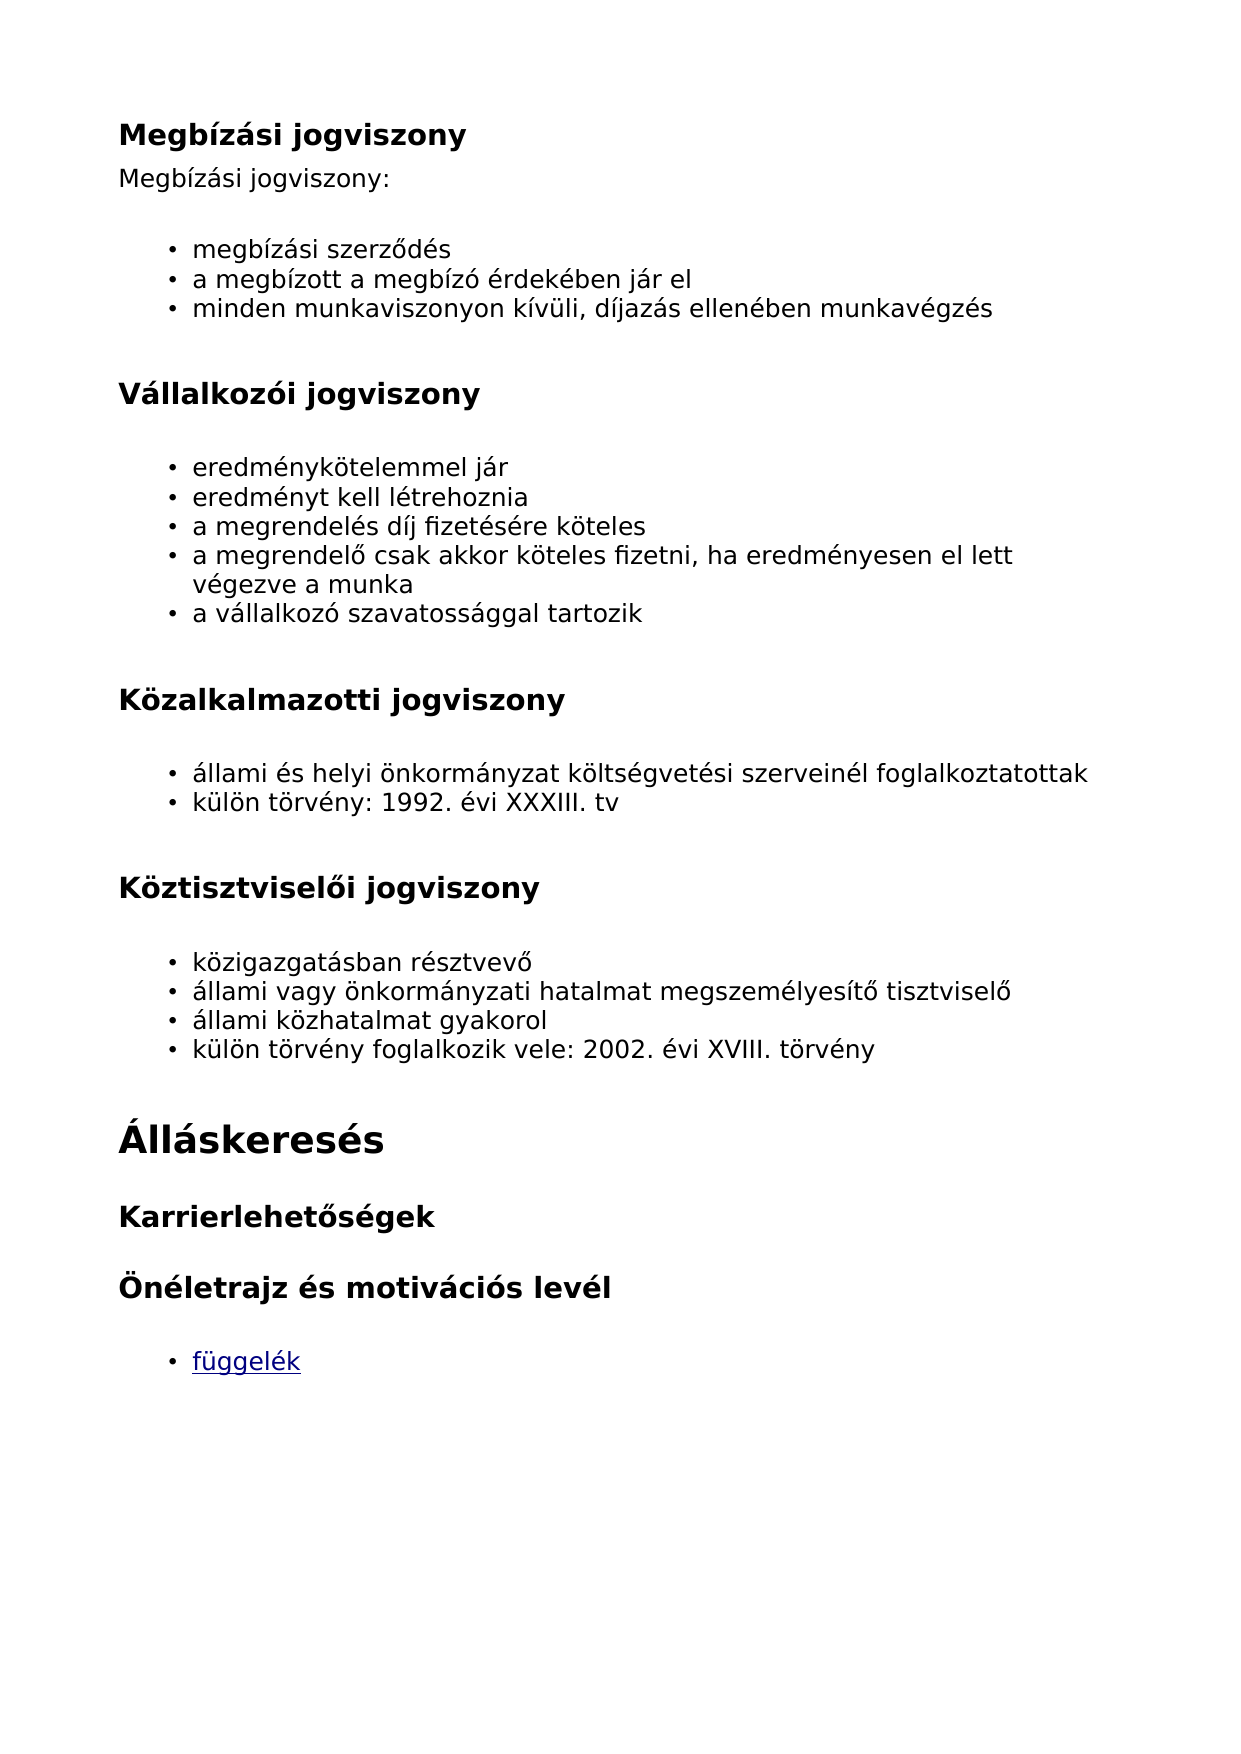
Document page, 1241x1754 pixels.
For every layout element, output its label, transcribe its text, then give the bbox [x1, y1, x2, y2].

list közigazgatásban résztvevő [177, 948, 1122, 977]
list a megrendelés díj fizetésére köteles [177, 512, 1122, 541]
list eredményt kell létrehoznia [177, 483, 1122, 512]
list állami közhatalmat gyakorol [177, 1006, 1122, 1035]
list függelék [177, 1347, 1122, 1377]
list eredménykötelemmel jár [177, 454, 1122, 483]
subtitle Karrierlehetőségek [118, 1200, 1122, 1234]
list megbízási szerződés [177, 236, 1122, 265]
list külön törvény: 1992. évi XXXIII. tv [177, 788, 1122, 817]
text Megbízási jogviszony: [118, 164, 1122, 194]
subtitle Közalkalmazotti jogviszony [118, 683, 1122, 717]
list külön törvény foglalkozik vele: 2002. évi XVIII. törvény [177, 1035, 1122, 1064]
list a megrendelő csak akkor köteles fizetni, ha eredményesen el lett végezve a munka [177, 541, 1122, 599]
subtitle Köztisztviselői jogviszony [118, 872, 1122, 906]
subtitle Önéletrajz és motivációs levél [118, 1272, 1122, 1306]
subtitle Megbízási jogviszony [118, 118, 1122, 152]
subtitle Vállalkozói jogviszony [118, 378, 1122, 412]
list minden munkaviszonyon kívüli, díjazás ellenében munkavégzés [177, 294, 1122, 323]
subtitle Álláskeresés [118, 1119, 1122, 1163]
list állami és helyi önkormányzat költségvetési szerveinél foglalkoztatottak [177, 759, 1122, 788]
list a megbízott a megbízó érdekében jár el [177, 265, 1122, 294]
list a vállalkozó szavatossággal tartozik [177, 599, 1122, 629]
list állami vagy önkormányzati hatalmat megszemélyesítő tisztviselő [177, 977, 1122, 1006]
